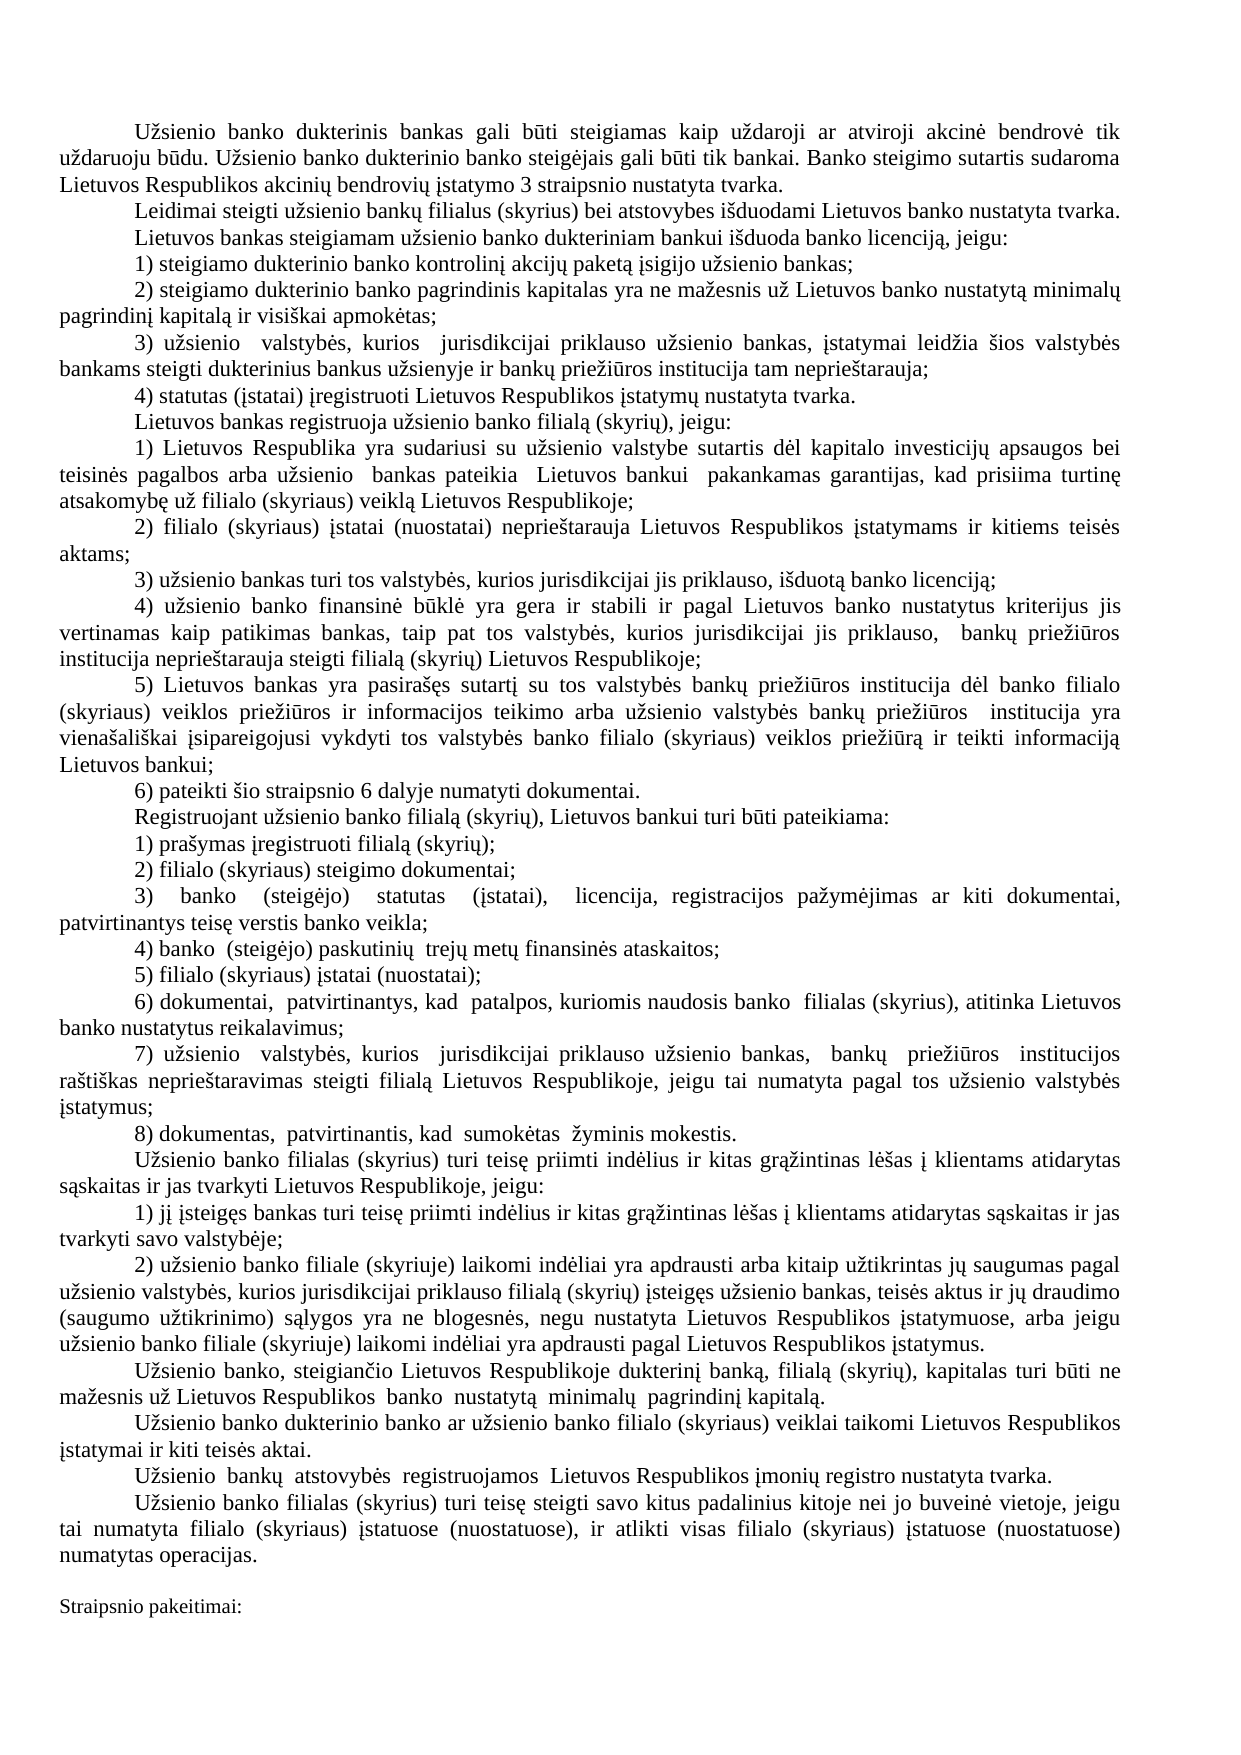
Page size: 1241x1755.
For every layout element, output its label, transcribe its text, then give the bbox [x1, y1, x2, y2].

text 4) banko (steigėjo) paskutinių trejų metų finansinės ataskaitos; [59, 935, 1122, 961]
text 4) statutas (įstatai) įregistruoti Lietuvos Respublikos įstatymų nustatyta tvarka. [59, 382, 1122, 408]
text 3) užsienio valstybės, kurios jurisdikcijai priklauso užsienio bankas, įstatymai leidžia šios valstybės bankams steigti dukterinius bankus užsienyje ir bankų priežiūros institucija tam neprieštarauja; [59, 329, 1122, 382]
text Užsienio banko, steigiančio Lietuvos Respublikoje dukterinį banką, filialą (skyrių), kapitalas turi būti ne mažesnis už Lietuvos Respublikos banko nustatytą minimalų pagrindinį kapitalą. [59, 1357, 1122, 1409]
text Straipsnio pakeitimai: [59, 1594, 1122, 1618]
text Užsienio banko filialas (skyrius) turi teisę priimti indėlius ir kitas grąžintinas lėšas į klientams atidarytas sąskaitas ir jas tvarkyti Lietuvos Respublikoje, jeigu: [59, 1146, 1122, 1199]
text 8) dokumentas, patvirtinantis, kad sumokėtas žyminis mokestis. [59, 1119, 1122, 1146]
text 3) užsienio bankas turi tos valstybės, kurios jurisdikcijai jis priklauso, išduotą banko licenciją; [59, 566, 1122, 592]
text 1) steigiamo dukterinio banko kontrolinį akcijų paketą įsigijo užsienio bankas; [59, 250, 1122, 276]
text 1) jį įsteigęs bankas turi teisę priimti indėlius ir kitas grąžintinas lėšas į klientams atidarytas sąskaitas ir jas tvarkyti savo valstybėje; [59, 1199, 1122, 1251]
text 2) filialo (skyriaus) įstatai (nuostatai) neprieštarauja Lietuvos Respublikos įstatymams ir kitiems teisės aktams; [59, 513, 1122, 566]
text 6) pateikti šio straipsnio 6 dalyje numatyti dokumentai. [59, 777, 1122, 803]
text 4) užsienio banko finansinė būklė yra gera ir stabili ir pagal Lietuvos banko nustatytus kriterijus jis vertinamas kaip patikimas bankas, taip pat tos valstybės, kurios jurisdikcijai jis priklauso, bankų priežiūros institucija neprieštarauja steigti filialą (skyrių) Lietuvos Respublikoje; [59, 592, 1122, 672]
text Užsienio banko dukterinio banko ar užsienio banko filialo (skyriaus) veiklai taikomi Lietuvos Respublikos įstatymai ir kiti teisės aktai. [59, 1409, 1122, 1462]
text Užsienio bankų atstovybės registruojamos Lietuvos Respublikos įmonių registro nustatyta tvarka. [59, 1462, 1122, 1488]
text 3) banko (steigėjo) statutas (įstatai), licencija, registracijos pažymėjimas ar kiti dokumentai, patvirtinantys teisę verstis banko veikla; [59, 882, 1122, 935]
text 6) dokumentai, patvirtinantys, kad patalpos, kuriomis naudosis banko filialas (skyrius), atitinka Lietuvos banko nustatytus reikalavimus; [59, 988, 1122, 1041]
text Lietuvos bankas registruoja užsienio banko filialą (skyrių), jeigu: [59, 408, 1122, 434]
text 2) užsienio banko filiale (skyriuje) laikomi indėliai yra apdrausti arba kitaip užtikrintas jų saugumas pagal užsienio valstybės, kurios jurisdikcijai priklauso filialą (skyrių) įsteigęs užsienio bankas, teisės aktus ir jų draudimo (saugumo užtikrinimo) sąlygos yra ne blogesnės, negu nustatyta Lietuvos Respublikos įstatymuose, arba jeigu užsienio banko filiale (skyriuje) laikomi indėliai yra apdrausti pagal Lietuvos Respublikos įstatymus. [59, 1251, 1122, 1357]
text 1) prašymas įregistruoti filialą (skyrių); [59, 830, 1122, 856]
text Registruojant užsienio banko filialą (skyrių), Lietuvos bankui turi būti pateikiama: [59, 803, 1122, 830]
text Užsienio banko dukterinis bankas gali būti steigiamas kaip uždaroji ar atviroji akcinė bendrovė tik uždaruoju būdu. Užsienio banko dukterinio banko steigėjais gali būti tik bankai. Banko steigimo sutartis sudaroma Lietuvos Respublikos akcinių bendrovių įstatymo 3 straipsnio nustatyta tvarka. [59, 118, 1122, 197]
text 2) filialo (skyriaus) steigimo dokumentai; [59, 856, 1122, 882]
text 2) steigiamo dukterinio banko pagrindinis kapitalas yra ne mažesnis už Lietuvos banko nustatytą minimalų pagrindinį kapitalą ir visiškai apmokėtas; [59, 276, 1122, 329]
text 5) filialo (skyriaus) įstatai (nuostatai); [59, 961, 1122, 988]
text Lietuvos bankas steigiamam užsienio banko dukteriniam bankui išduoda banko licenciją, jeigu: [59, 223, 1122, 250]
text Užsienio banko filialas (skyrius) turi teisę steigti savo kitus padalinius kitoje nei jo buveinė vietoje, jeigu tai numatyta filialo (skyriaus) įstatuose (nuostatuose), ir atlikti visas filialo (skyriaus) įstatuose (nuostatuose) numatytas operacijas. [59, 1488, 1122, 1568]
text 5) Lietuvos bankas yra pasirašęs sutartį su tos valstybės bankų priežiūros institucija dėl banko filialo (skyriaus) veiklos priežiūros ir informacijos teikimo arba užsienio valstybės bankų priežiūros institucija yra vienašališkai įsipareigojusi vykdyti tos valstybės banko filialo (skyriaus) veiklos priežiūrą ir teikti informaciją Lietuvos bankui; [59, 672, 1122, 777]
text 7) užsienio valstybės, kurios jurisdikcijai priklauso užsienio bankas, bankų priežiūros institucijos raštiškas neprieštaravimas steigti filialą Lietuvos Respublikoje, jeigu tai numatyta pagal tos užsienio valstybės įstatymus; [59, 1041, 1122, 1119]
text 1) Lietuvos Respublika yra sudariusi su užsienio valstybe sutartis dėl kapitalo investicijų apsaugos bei teisinės pagalbos arba užsienio bankas pateikia Lietuvos bankui pakankamas garantijas, kad prisiima turtinę atsakomybę už filialo (skyriaus) veiklą Lietuvos Respublikoje; [59, 434, 1122, 513]
text Leidimai steigti užsienio bankų filialus (skyrius) bei atstovybes išduodami Lietuvos banko nustatyta tvarka. [59, 197, 1122, 223]
